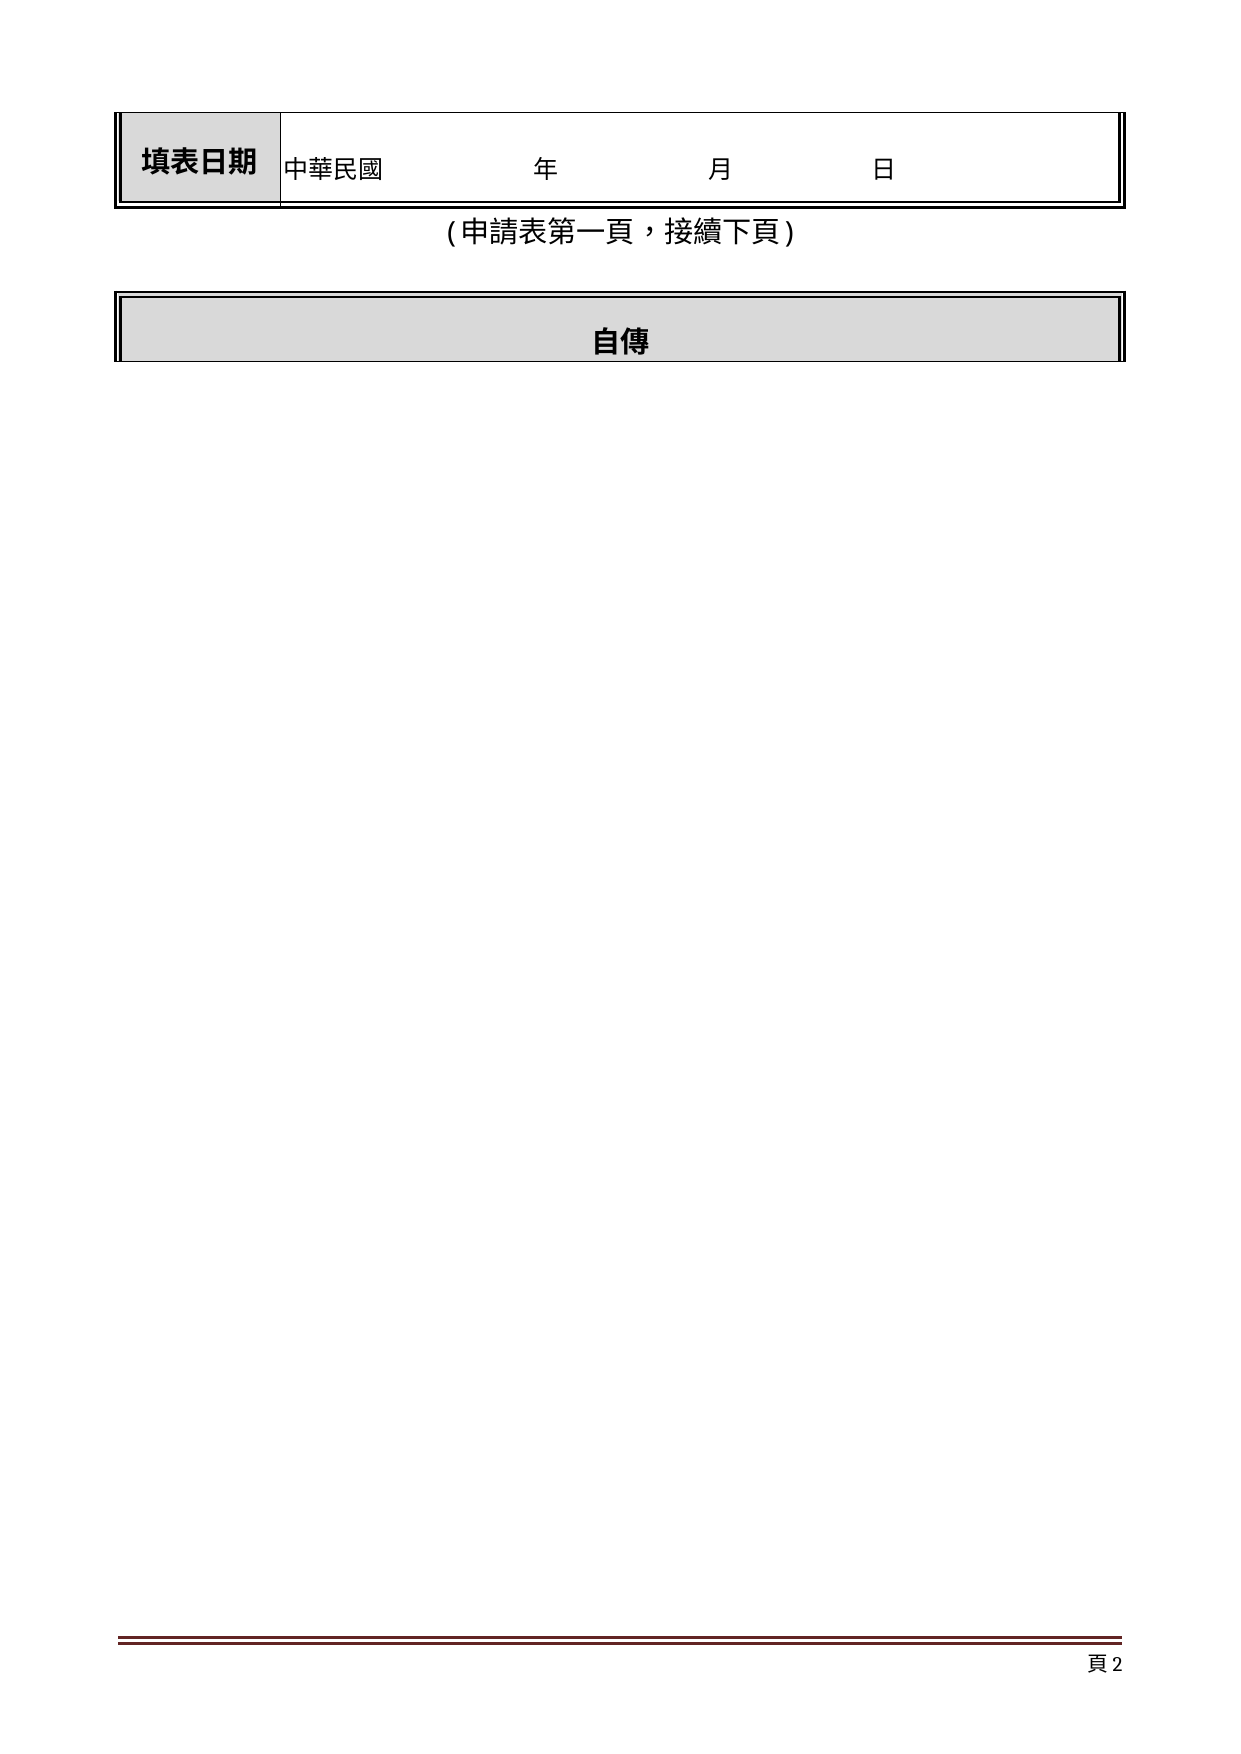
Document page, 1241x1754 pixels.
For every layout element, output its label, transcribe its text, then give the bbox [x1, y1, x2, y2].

table_header 自傳 [118, 293, 1122, 361]
text (申請表第一頁，接續下頁) [118, 209, 1122, 251]
table_cell 中華民國 年 月 日 [281, 113, 1118, 201]
table_cell 填表日期 [122, 113, 280, 201]
